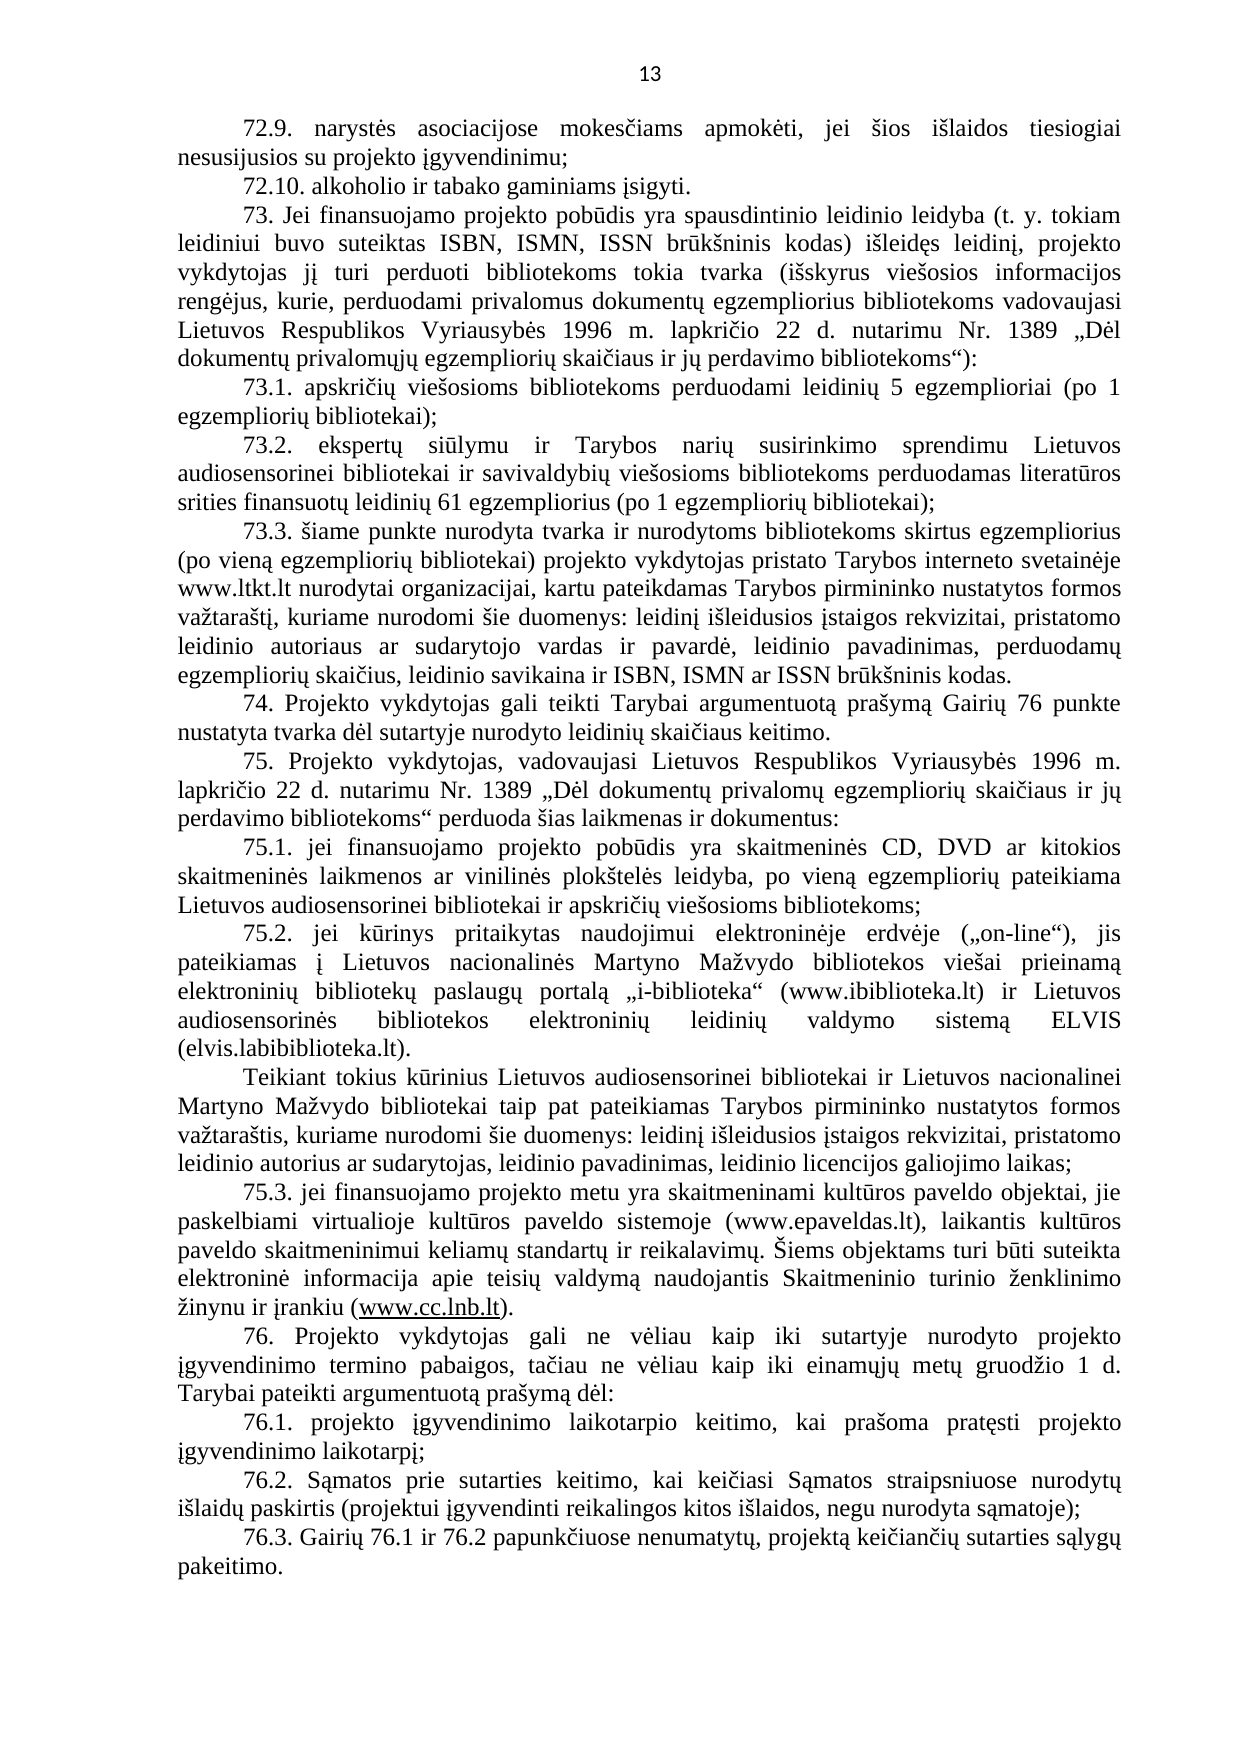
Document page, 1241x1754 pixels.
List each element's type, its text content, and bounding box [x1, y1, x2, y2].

text 75. Projekto vykdytojas, vadovaujasi Lietuvos Respublikos Vyriausybės 1996 m. lapkričio 22 d. nutarimu Nr. 1389 „Dėl dokumentų privalomų egzempliorių skaičiaus ir jų perdavimo bibliotekoms“ perduoda šias laikmenas ir dokumentus: [177, 746, 1122, 832]
text 73. Jei finansuojamo projekto pobūdis yra spausdintinio leidinio leidyba (t. y. tokiam leidiniui buvo suteiktas ISBN, ISMN, ISSN brūkšninis kodas) išleidęs leidinį, projekto vykdytojas jį turi perduoti bibliotekoms tokia tvarka (išskyrus viešosios informacijos rengėjus, kurie, perduodami privalomus dokumentų egzempliorius bibliotekoms vadovaujasi Lietuvos Respublikos Vyriausybės 1996 m. lapkričio 22 d. nutarimu Nr. 1389 „Dėl dokumentų privalomųjų egzempliorių skaičiaus ir jų perdavimo bibliotekoms“): [177, 200, 1122, 372]
text 72.9. narystės asociacijose mokesčiams apmokėti, jei šios išlaidos tiesiogiai nesusijusios su projekto įgyvendinimu; [177, 113, 1122, 171]
text 72.10. alkoholio ir tabako gaminiams įsigyti. [177, 171, 1122, 200]
text 76. Projekto vykdytojas gali ne vėliau kaip iki sutartyje nurodyto projekto įgyvendinimo termino pabaigos, tačiau ne vėliau kaip iki einamųjų metų gruodžio 1 d. Tarybai pateikti argumentuotą prašymą dėl: [177, 1321, 1122, 1407]
text 75.3. jei finansuojamo projekto metu yra skaitmeninami kultūros paveldo objektai, jie paskelbiami virtualioje kultūros paveldo sistemoje (www.epaveldas.lt), laikantis kultūros paveldo skaitmeninimui keliamų standartų ir reikalavimų. Šiems objektams turi būti suteikta elektroninė informacija apie teisių valdymą naudojantis Skaitmeninio turinio ženklinimo žinynu ir įrankiu (www.cc.lnb.lt). [177, 1177, 1122, 1321]
text 73.2. ekspertų siūlymu ir Tarybos narių susirinkimo sprendimu Lietuvos audiosensorinei bibliotekai ir savivaldybių viešosioms bibliotekoms perduodamas literatūros srities finansuotų leidinių 61 egzempliorius (po 1 egzempliorių bibliotekai); [177, 430, 1122, 516]
text 76.2. Sąmatos prie sutarties keitimo, kai keičiasi Sąmatos straipsniuose nurodytų išlaidų paskirtis (projektui įgyvendinti reikalingos kitos išlaidos, negu nurodyta sąmatoje); [177, 1465, 1122, 1522]
text 73.3. šiame punkte nurodyta tvarka ir nurodytoms bibliotekoms skirtus egzempliorius (po vieną egzempliorių bibliotekai) projekto vykdytojas pristato Tarybos interneto svetainėje www.ltkt.lt nurodytai organizacijai, kartu pateikdamas Tarybos pirmininko nustatytos formos važtaraštį, kuriame nurodomi šie duomenys: leidinį išleidusios įstaigos rekvizitai, pristatomo leidinio autoriaus ar sudarytojo vardas ir pavardė, leidinio pavadinimas, perduodamų egzempliorių skaičius, leidinio savikaina ir ISBN, ISMN ar ISSN brūkšninis kodas. [177, 516, 1122, 688]
text 76.1. projekto įgyvendinimo laikotarpio keitimo, kai prašoma pratęsti projekto įgyvendinimo laikotarpį; [177, 1407, 1122, 1465]
text 74. Projekto vykdytojas gali teikti Tarybai argumentuotą prašymą Gairių 76 punkte nustatyta tvarka dėl sutartyje nurodyto leidinių skaičiaus keitimo. [177, 688, 1122, 746]
text 75.2. jei kūrinys pritaikytas naudojimui elektroninėje erdvėje („on-line“), jis pateikiamas į Lietuvos nacionalinės Martyno Mažvydo bibliotekos viešai prieinamą elektroninių bibliotekų paslaugų portalą „i-biblioteka“ (www.ibiblioteka.lt) ir Lietuvos audiosensorinės bibliotekos elektroninių leidinių valdymo sistemą ELVIS (elvis.labibiblioteka.lt). [177, 918, 1122, 1062]
text 75.1. jei finansuojamo projekto pobūdis yra skaitmeninės CD, DVD ar kitokios skaitmeninės laikmenos ar vinilinės plokštelės leidyba, po vieną egzempliorių pateikiama Lietuvos audiosensorinei bibliotekai ir apskričių viešosioms bibliotekoms; [177, 832, 1122, 918]
text 76.3. Gairių 76.1 ir 76.2 papunkčiuose nenumatytų, projektą keičiančių sutarties sąlygų pakeitimo. [177, 1522, 1122, 1580]
text 73.1. apskričių viešosioms bibliotekoms perduodami leidinių 5 egzemplioriai (po 1 egzempliorių bibliotekai); [177, 372, 1122, 430]
text Teikiant tokius kūrinius Lietuvos audiosensorinei bibliotekai ir Lietuvos nacionalinei Martyno Mažvydo bibliotekai taip pat pateikiamas Tarybos pirmininko nustatytos formos važtaraštis, kuriame nurodomi šie duomenys: leidinį išleidusios įstaigos rekvizitai, pristatomo leidinio autorius ar sudarytojas, leidinio pavadinimas, leidinio licencijos galiojimo laikas; [177, 1062, 1122, 1177]
